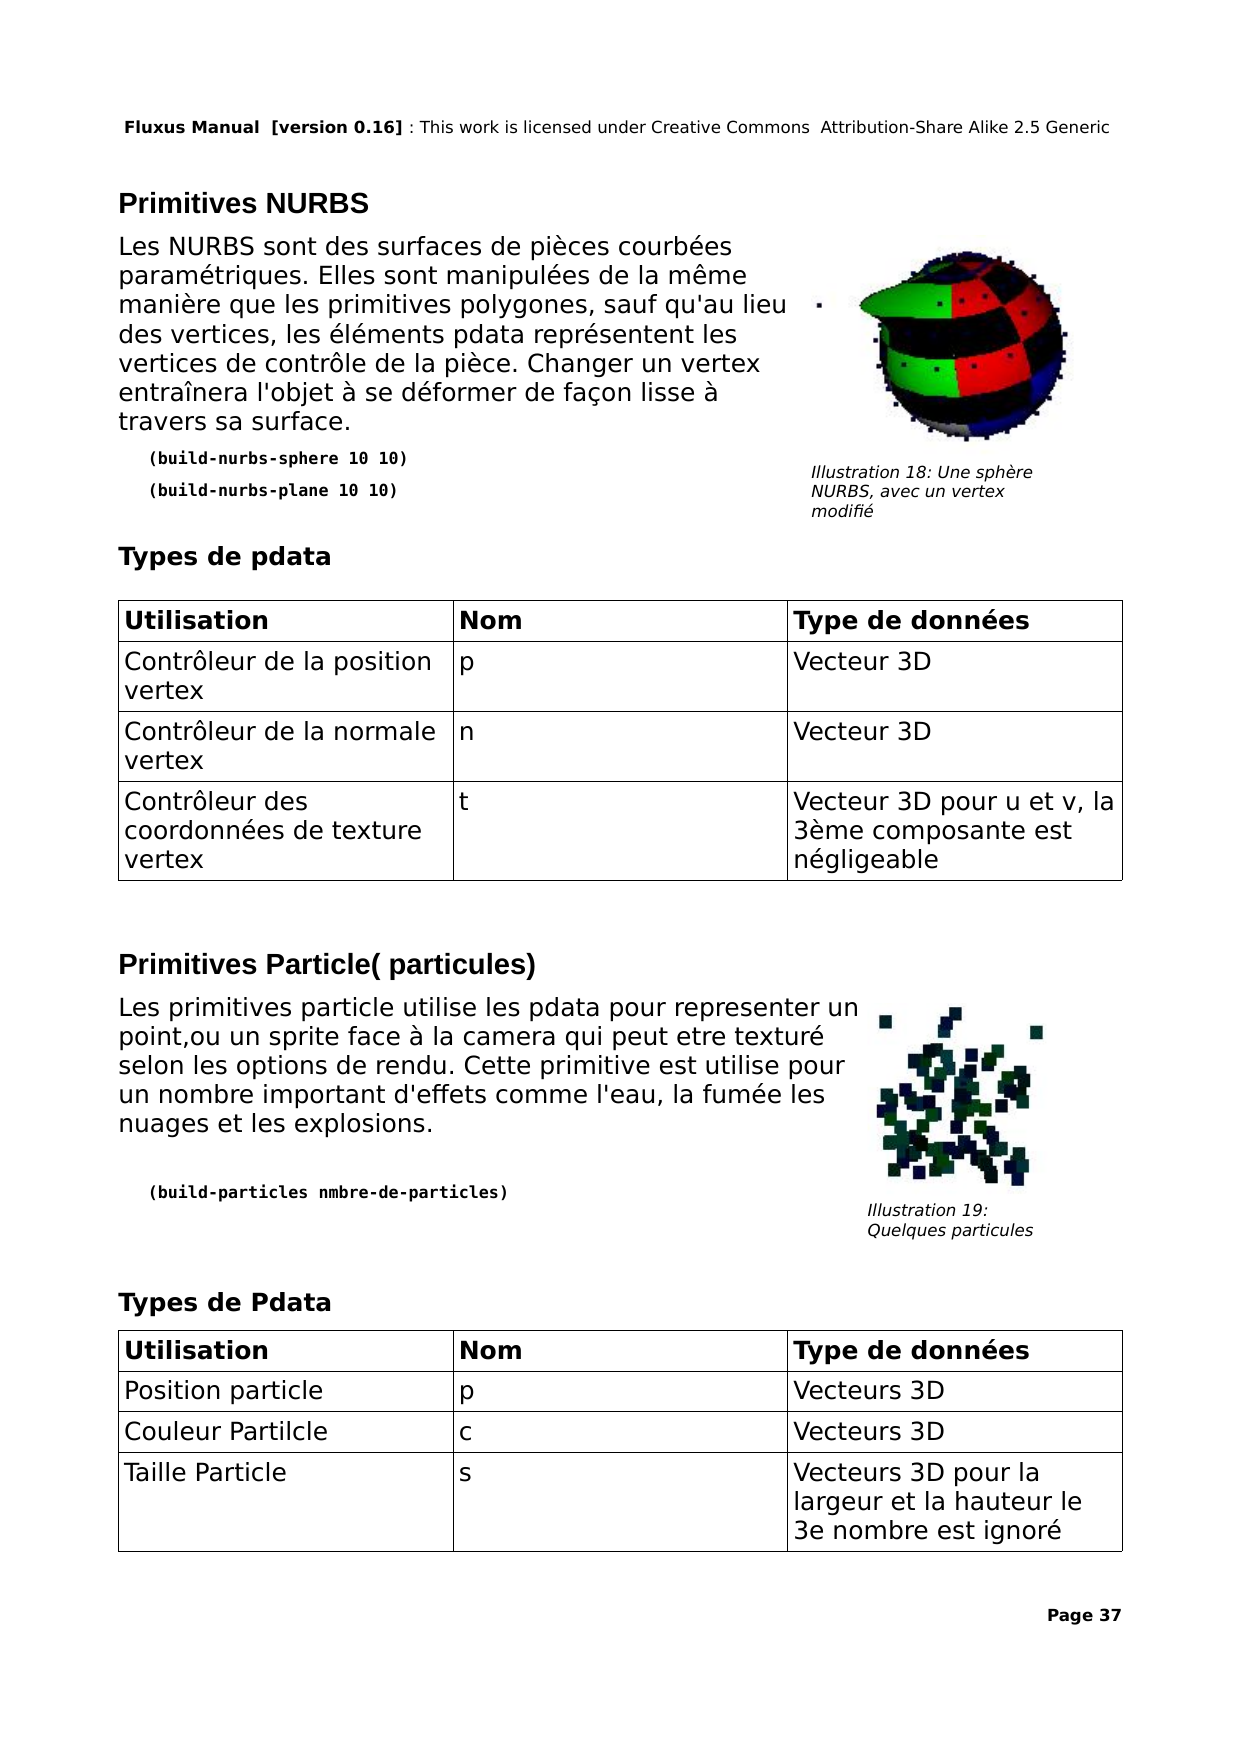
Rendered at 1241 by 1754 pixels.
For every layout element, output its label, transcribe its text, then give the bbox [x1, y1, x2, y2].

picture [811, 235, 1074, 463]
text Types de Pdata [118, 1288, 1122, 1317]
table_cell s [454, 1453, 787, 1551]
table_header Nom [454, 1331, 787, 1371]
table_cell Contrôleur de la position vertex [119, 642, 453, 711]
table_cell p [454, 642, 787, 711]
text Les primitives particle utilise les pdata pour representer un point,ou un sprite face à la camera qui peut etre texturé selon les options de rendu. Cette primitive est utilise pour un nombre important d'effets comme l'eau, la fumée les nuages et les explosions. [118, 993, 867, 1138]
table_cell Taille Particle [119, 1453, 453, 1551]
table_cell p [454, 1372, 787, 1411]
table_cell Couleur Partilcle [119, 1412, 453, 1452]
subtitle Primitives NURBS [118, 186, 1122, 220]
table_cell n [454, 712, 787, 781]
table_header Nom [454, 601, 787, 641]
table_header Type de données [788, 601, 1122, 641]
subtitle Primitives Particle( particules) [118, 947, 1122, 980]
text Illustration 19: Quelques particules [867, 1202, 1053, 1240]
table_cell Vecteur 3D pour u et v, la 3ème composante est négligeable [788, 782, 1122, 880]
table_cell c [454, 1412, 787, 1452]
subtitle [867, 990, 1053, 1003]
table_cell Vecteur 3D [788, 642, 1122, 711]
text (build-nurbs-plane 10 10) [148, 481, 811, 500]
table_header Utilisation [119, 601, 453, 641]
text [1073, 449, 1122, 468]
table_header Type de données [788, 1331, 1122, 1371]
table_cell Vecteur 3D [788, 712, 1122, 781]
text Illustration 18: Une sphère NURBS, avec un vertex modifié [811, 463, 1073, 521]
table_cell t [454, 782, 787, 880]
table_header Utilisation [119, 1331, 453, 1371]
text (build-nurbs-sphere 10 10) [148, 449, 811, 468]
table_cell Vecteurs 3D [788, 1372, 1122, 1411]
picture [867, 1003, 1054, 1202]
table_cell Vecteurs 3D [788, 1412, 1122, 1452]
table_cell Contrôleur de la normale vertex [119, 712, 453, 781]
text (build-particles nmbre-de-particles) [148, 1183, 867, 1202]
text [1054, 1183, 1122, 1202]
text Les NURBS sont des surfaces de pièces courbées paramétriques. Elles sont manipulées de la même manière que les primitives polygones, sauf qu'au lieu des vertices, les éléments pdata représentent les vertices de contrôle de la pièce. Changer un vertex entraînera l'objet à se déformer de façon lisse à travers sa surface. [118, 223, 1122, 437]
table_cell Vecteurs 3D pour la largeur et la hauteur le 3e nombre est ignoré [788, 1453, 1122, 1551]
text [1053, 993, 1122, 1138]
text Types de pdata [118, 542, 1122, 571]
table_cell Position particle [119, 1372, 453, 1411]
text [1073, 481, 1122, 500]
table_cell Contrôleur des coordonnées de texture vertex [119, 782, 453, 880]
